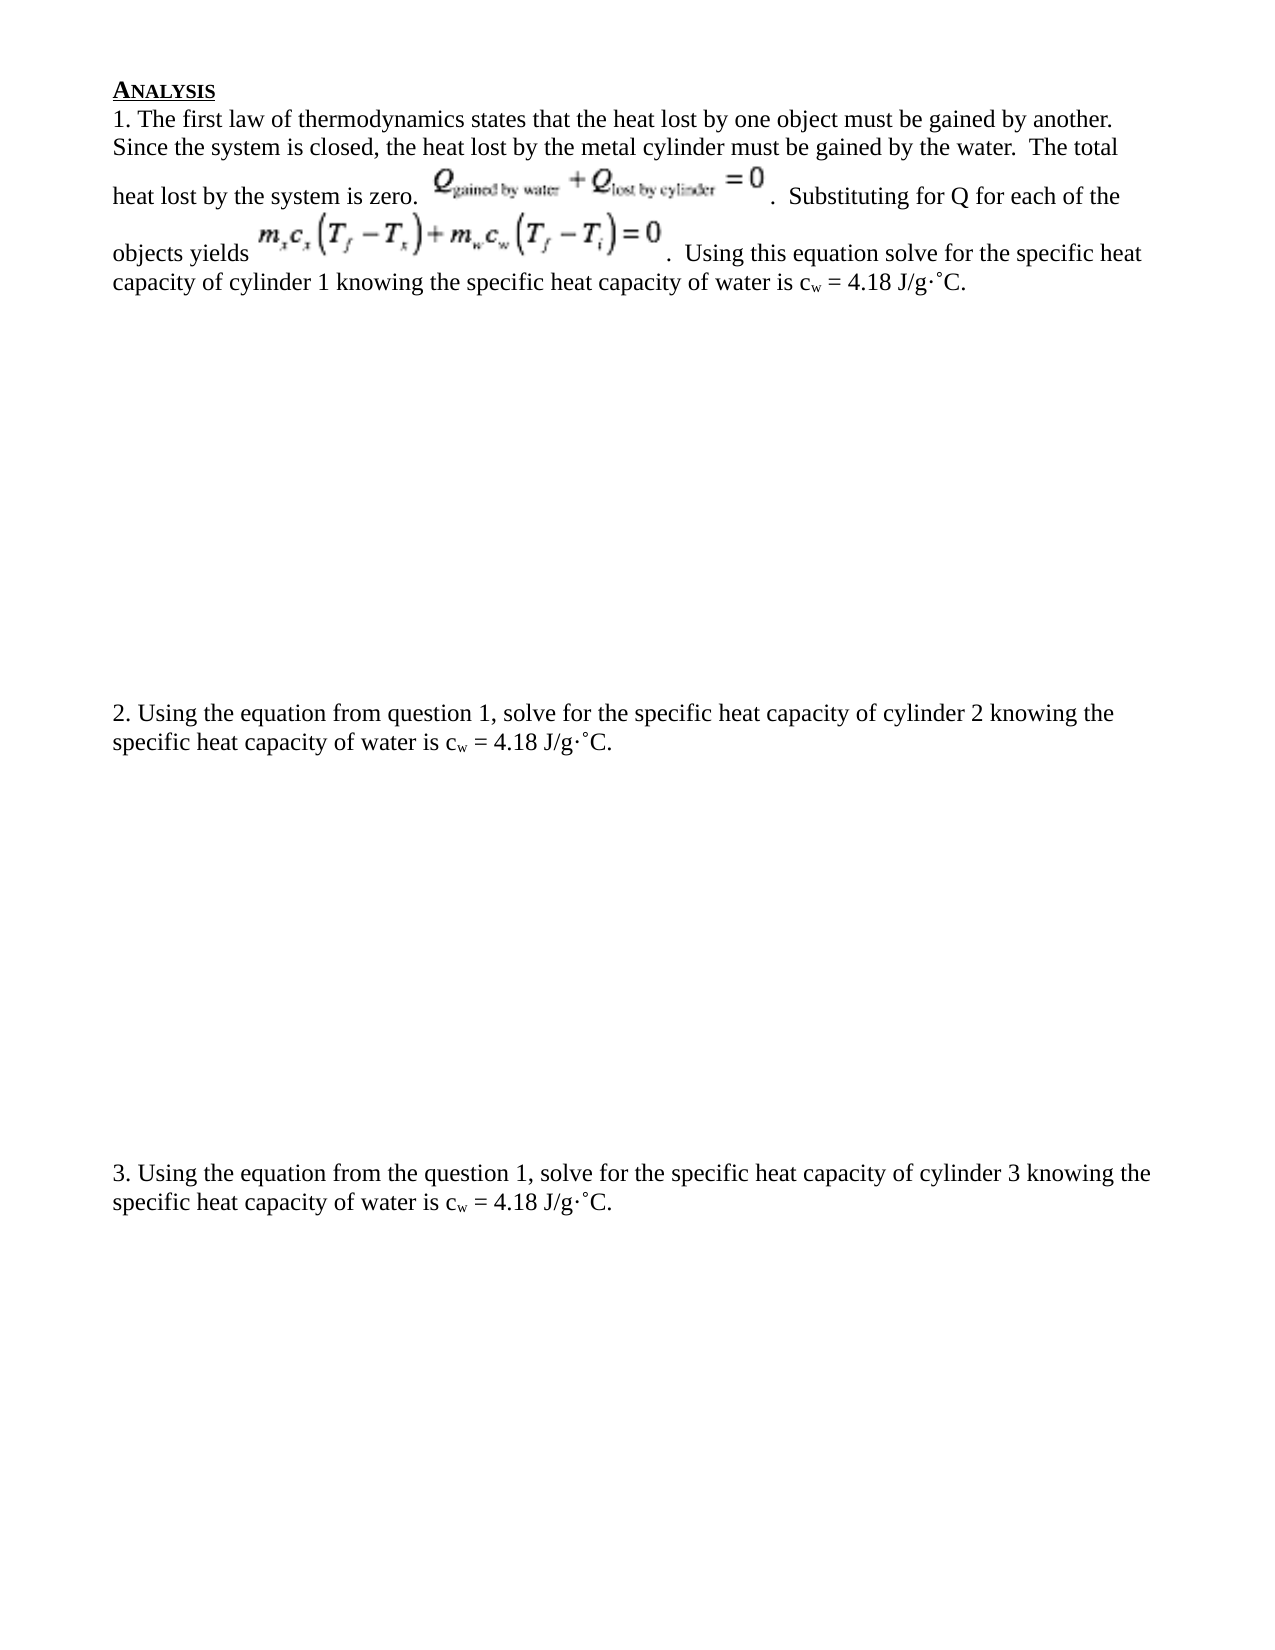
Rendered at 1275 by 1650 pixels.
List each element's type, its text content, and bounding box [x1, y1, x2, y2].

text 2. Using the equation from question 1, solve for the specific heat capacity of cylinder 2 knowing the specific heat capacity of water is cw = 4.18 J/g·˚C. [112, 698, 1162, 756]
text 3. Using the equation from the question 1, solve for the specific heat capacity of cylinder 3 knowing the specific heat capacity of water is cw = 4.18 J/g·˚C. [112, 1158, 1162, 1216]
text 1. The first law of thermodynamics states that the heat lost by one object must be gained by another. Since the system is closed, the heat lost by the metal cylinder must be gained by the water. The total heat lost by the system is zero. . Substituting for Q for each of the objects yields . Using this equation solve for the specific heat capacity of cylinder 1 knowing the specific heat capacity of water is cw = 4.18 J/g·˚C. [112, 104, 1162, 296]
text Analysis [112, 75, 1162, 104]
